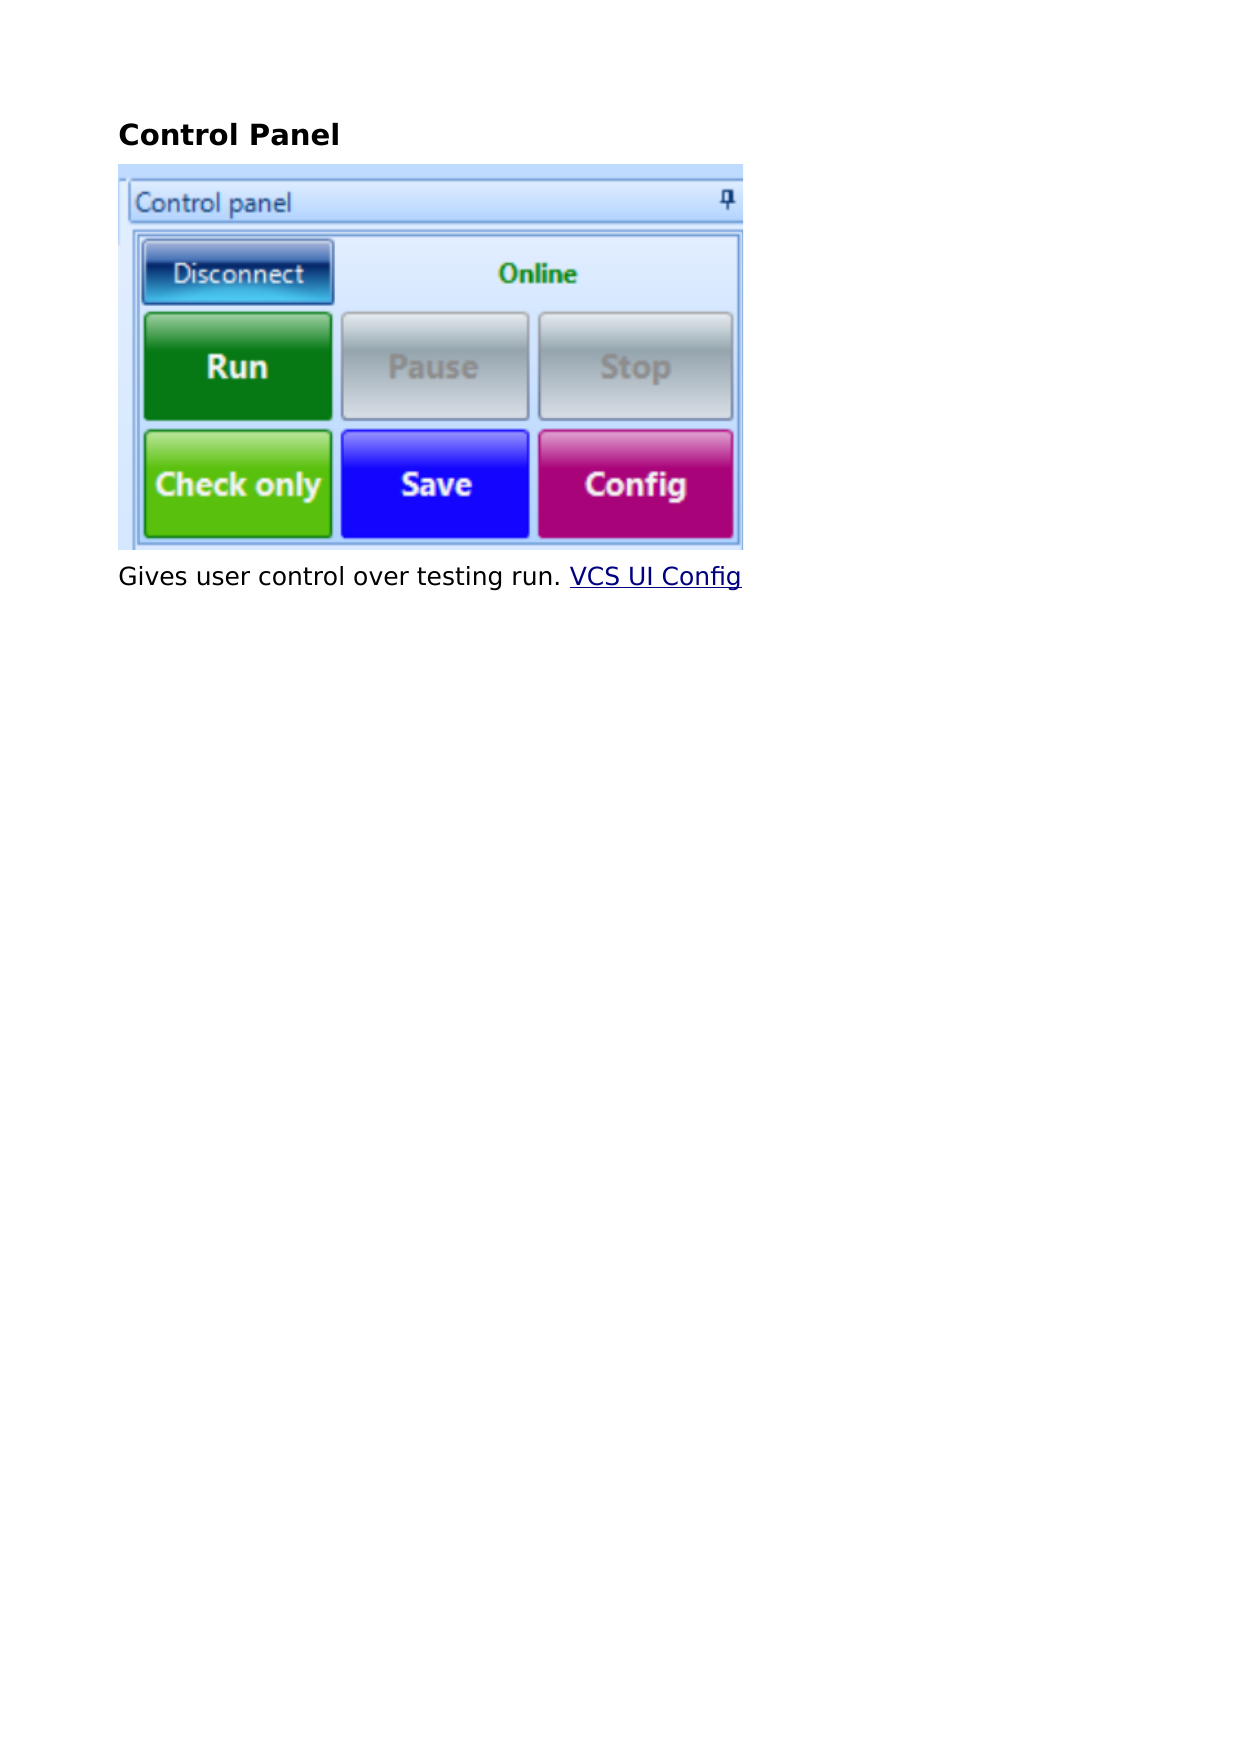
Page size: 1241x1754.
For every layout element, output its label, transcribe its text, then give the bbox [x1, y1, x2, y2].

picture [118, 164, 744, 550]
text Gives user control over testing run. VCS UI Config [118, 562, 1122, 591]
subtitle Control Panel [118, 118, 1122, 152]
